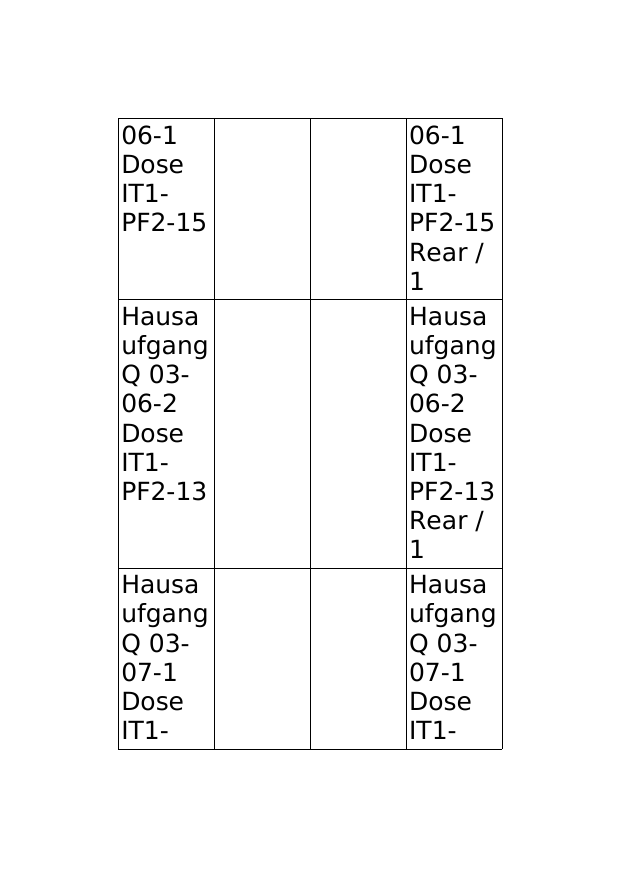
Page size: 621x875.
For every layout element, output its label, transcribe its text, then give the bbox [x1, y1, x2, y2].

table_cell [215, 119, 310, 299]
table_cell 06-1 Dose IT1-PF2-15 Rear / 1 [407, 119, 502, 299]
table_cell [311, 300, 406, 567]
table_cell [311, 569, 406, 748]
table_cell 06-1 Dose IT1-PF2-15 [119, 119, 214, 299]
table_cell [215, 569, 310, 748]
table_cell Hausaufgang Q 03-06-2 Dose IT1-PF2-13 [119, 300, 214, 567]
table_cell [311, 119, 406, 299]
table_cell [215, 300, 310, 567]
table_cell Hausaufgang Q 03-06-2 Dose IT1-PF2-13 Rear / 1 [407, 300, 502, 567]
table_cell Hausaufgang Q 03-07-1 Dose IT1- [407, 569, 502, 748]
table_cell Hausaufgang Q 03-07-1 Dose IT1- [119, 569, 214, 748]
